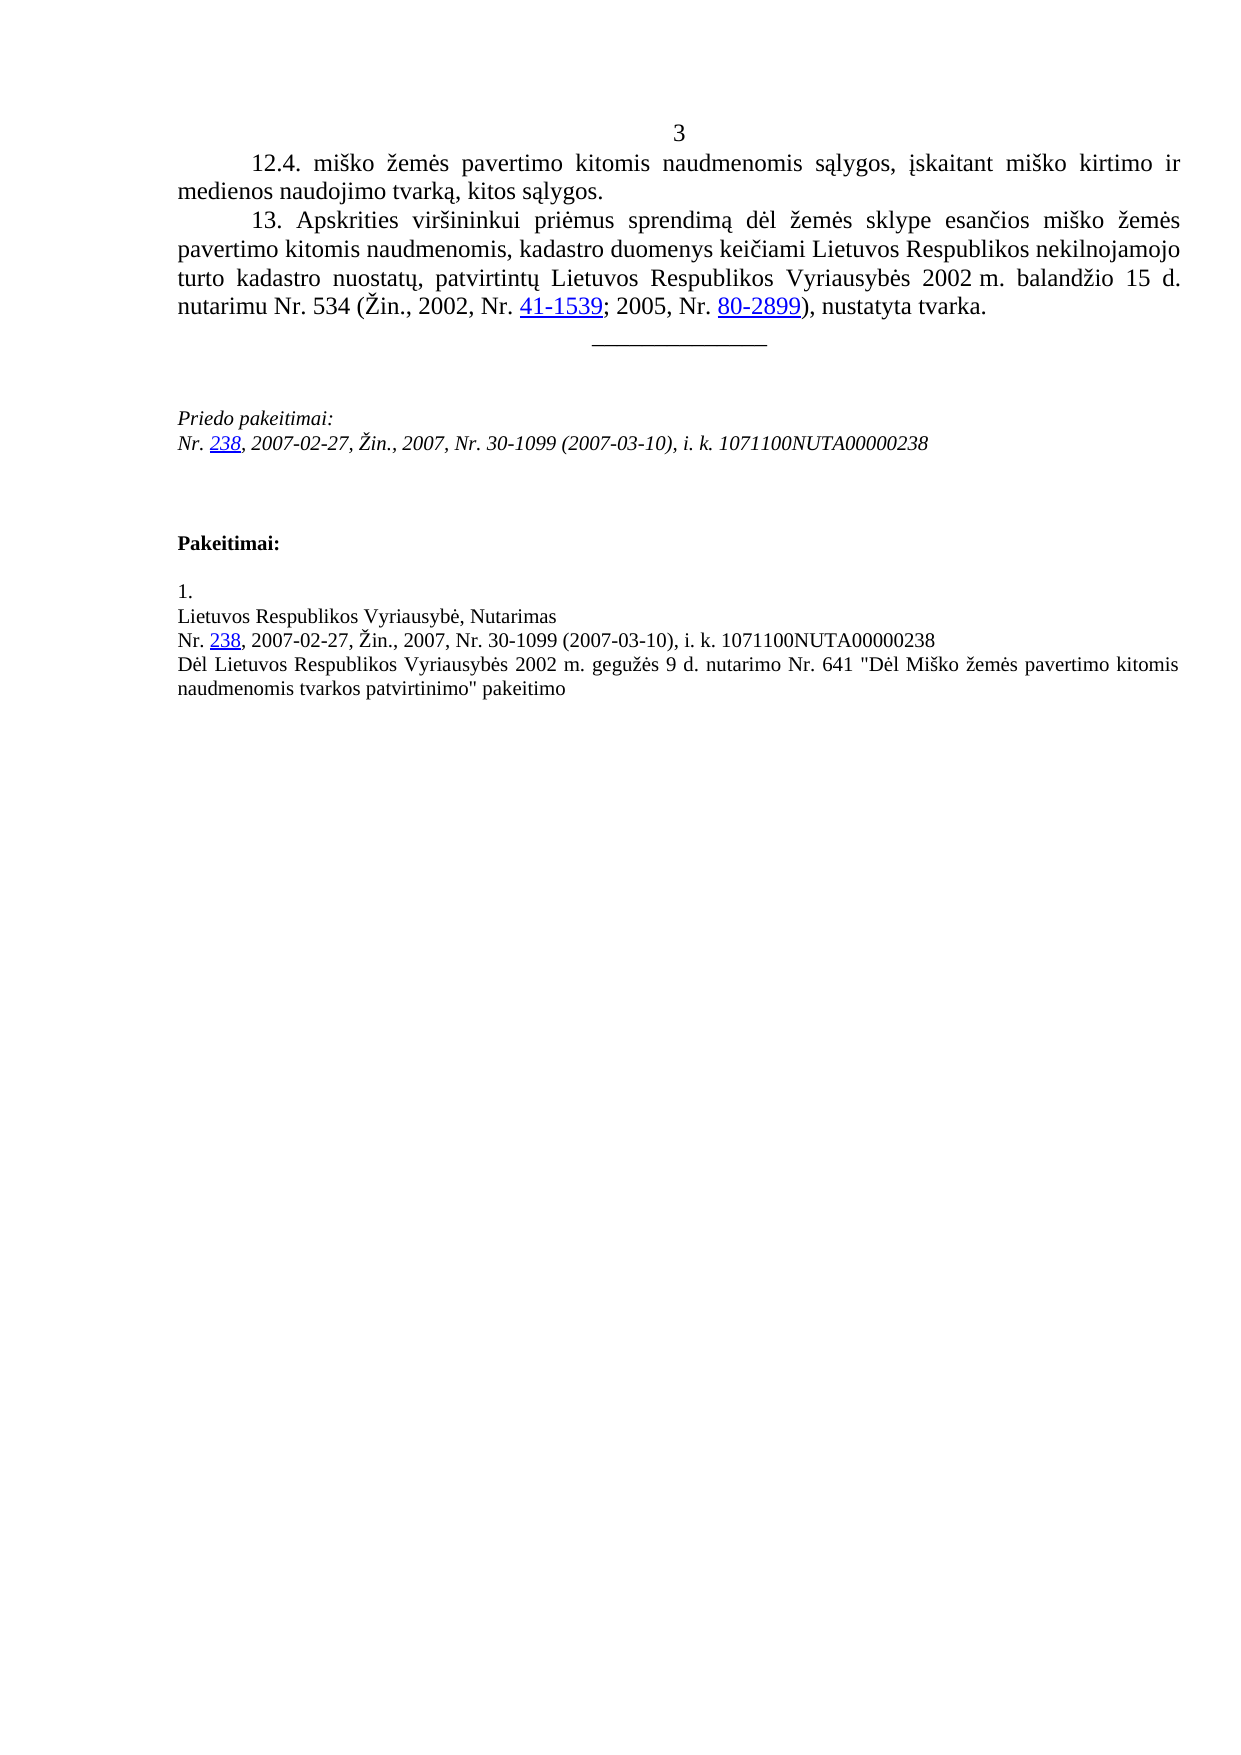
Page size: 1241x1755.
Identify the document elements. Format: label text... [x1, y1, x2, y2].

text 1. [177, 579, 1181, 603]
text Dėl Lietuvos Respublikos Vyriausybės 2002 m. gegužės 9 d. nutarimo Nr. 641 "Dėl Miško žemės pavertimo kitomis naudmenomis tvarkos patvirtinimo" pakeitimo [177, 652, 1181, 700]
text 12.4. miško žemės pavertimo kitomis naudmenomis sąlygos, įskaitant miško kirtimo ir medienos naudojimo tvarką, kitos sąlygos. [177, 148, 1181, 205]
text Pakeitimai: [177, 531, 1181, 555]
text ______________ [177, 320, 1181, 349]
text Nr. 238, 2007-02-27, Žin., 2007, Nr. 30-1099 (2007-03-10), i. k. 1071100NUTA00000238 [177, 430, 1181, 454]
text Nr. 238, 2007-02-27, Žin., 2007, Nr. 30-1099 (2007-03-10), i. k. 1071100NUTA00000238 [177, 628, 1181, 652]
text Lietuvos Respublikos Vyriausybė, Nutarimas [177, 603, 1181, 628]
text 13. Apskrities viršininkui priėmus sprendimą dėl žemės sklype esančios miško žemės pavertimo kitomis naudmenomis, kadastro duomenys keičiami Lietuvos Respublikos nekilnojamojo turto kadastro nuostatų, patvirtintų Lietuvos Respublikos Vyriausybės 2002 m. balandžio 15 d. nutarimu Nr. 534 (Žin., 2002, Nr. 41-1539; 2005, Nr. 80-2899), nustatyta tvarka. [177, 205, 1181, 320]
text Priedo pakeitimai: [177, 406, 1181, 430]
